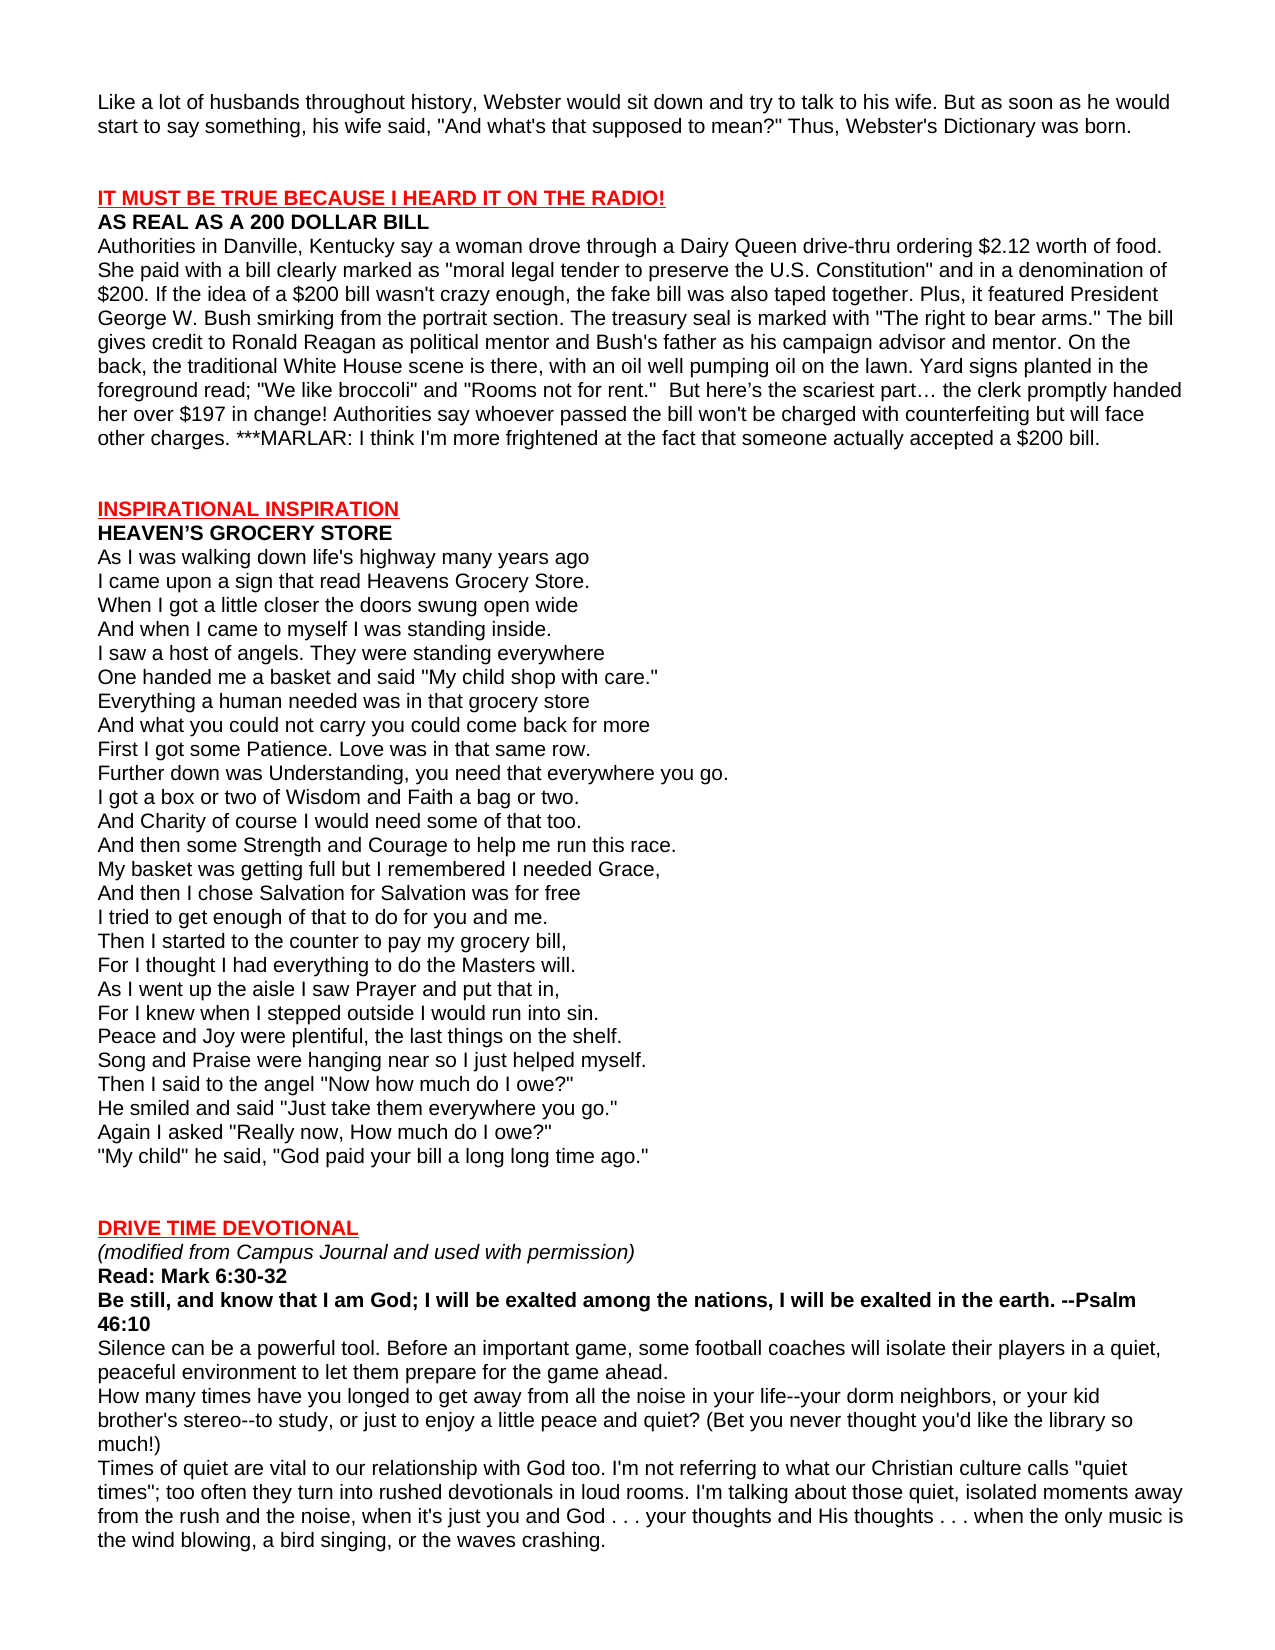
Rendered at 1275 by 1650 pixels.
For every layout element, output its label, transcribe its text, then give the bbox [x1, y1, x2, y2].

text I got a box or two of Wisdom and Faith a bag or two. [97, 785, 1185, 809]
text First I got some Patience. Love was in that same row. [97, 737, 1185, 761]
text My basket was getting full but I remembered I needed Grace, [97, 857, 1185, 881]
text As I went up the aisle I saw Prayer and put that in, [97, 976, 1185, 1000]
text How many times have you longed to get away from all the noise in your life--your dorm neighbors, or your kid brother's stereo--to study, or just to enjoy a little peace and quiet? (Bet you never thought you'd like the library so much!) [97, 1384, 1185, 1456]
text DRIVE TIME DEVOTIONAL [97, 1216, 1185, 1240]
text Silence can be a powerful tool. Before an important game, some football coaches will isolate their players in a quiet, peaceful environment to let them prepare for the game ahead. [97, 1336, 1185, 1384]
text "My child" he said, "God paid your bill a long long time ago." [97, 1144, 1185, 1168]
text AS REAL AS A 200 DOLLAR BILL [97, 210, 1185, 234]
text Times of quiet are vital to our relationship with God too. I'm not referring to what our Christian culture calls "quiet times"; too often they turn into rushed devotionals in loud rooms. I'm talking about those quiet, isolated moments away from the rush and the noise, when it's just you and God . . . your thoughts and His thoughts . . . when the only music is the wind blowing, a bird singing, or the waves crashing. [97, 1456, 1185, 1551]
text He smiled and said "Just take them everywhere you go." [97, 1096, 1185, 1120]
text Again I asked "Really now, How much do I owe?" [97, 1120, 1185, 1144]
text IT MUST BE TRUE BECAUSE I HEARD IT ON THE RADIO! [97, 186, 1185, 210]
text Then I said to the angel "Now how much do I owe?" [97, 1072, 1185, 1096]
text I tried to get enough of that to do for you and me. [97, 904, 1185, 928]
text For I thought I had everything to do the Masters will. [97, 952, 1185, 976]
text Like a lot of husbands throughout history, Webster would sit down and try to talk to his wife. But as soon as he would start to say something, his wife said, "And what's that supposed to mean?" Thus, Webster's Dictionary was born. [97, 90, 1185, 138]
text I saw a host of angels. They were standing everywhere [97, 641, 1185, 665]
text And what you could not carry you could come back for more [97, 713, 1185, 737]
text HEAVEN’S GROCERY STORE [97, 521, 1185, 545]
text For I knew when I stepped outside I would run into sin. [97, 1000, 1185, 1024]
text (modified from Campus Journal and used with permission) [97, 1240, 1185, 1264]
text As I was walking down life's highway many years ago [97, 545, 1185, 569]
text Further down was Understanding, you need that everywhere you go. [97, 761, 1185, 785]
text Then I started to the counter to pay my grocery bill, [97, 928, 1185, 952]
text One handed me a basket and said "My child shop with care." [97, 665, 1185, 689]
text Peace and Joy were plentiful, the last things on the shelf. [97, 1024, 1185, 1048]
text And Charity of course I would need some of that too. [97, 809, 1185, 833]
text Everything a human needed was in that grocery store [97, 689, 1185, 713]
text INSPIRATIONAL INSPIRATION [97, 497, 1185, 521]
text Be still, and know that I am God; I will be exalted among the nations, I will be exalted in the earth. --Psalm 46:10 [97, 1288, 1185, 1336]
text When I got a little closer the doors swung open wide [97, 593, 1185, 617]
text And then I chose Salvation for Salvation was for free [97, 881, 1185, 904]
text Song and Praise were hanging near so I just helped myself. [97, 1048, 1185, 1072]
text Read: Mark 6:30-32 [97, 1264, 1185, 1288]
text I came upon a sign that read Heavens Grocery Store. [97, 569, 1185, 593]
text And then some Strength and Courage to help me run this race. [97, 833, 1185, 857]
text Authorities in Danville, Kentucky say a woman drove through a Dairy Queen drive-thru ordering $2.12 worth of food. She paid with a bill clearly marked as "moral legal tender to preserve the U.S. Constitution" and in a denomination of $200. If the idea of a $200 bill wasn't crazy enough, the fake bill was also taped together. Plus, it featured President George W. Bush smirking from the portrait section. The treasury seal is marked with "The right to bear arms." The bill gives credit to Ronald Reagan as political mentor and Bush's father as his campaign advisor and mentor. On the back, the traditional White House scene is there, with an oil well pumping oil on the lawn. Yard signs planted in the foreground read; "We like broccoli" and "Rooms not for rent." But here’s the scariest part… the clerk promptly handed her over $197 in change! Authorities say whoever passed the bill won't be charged with counterfeiting but will face other charges. ***MARLAR: I think I'm more frightened at the fact that someone actually accepted a $200 bill. [97, 234, 1185, 449]
text And when I came to myself I was standing inside. [97, 617, 1185, 641]
